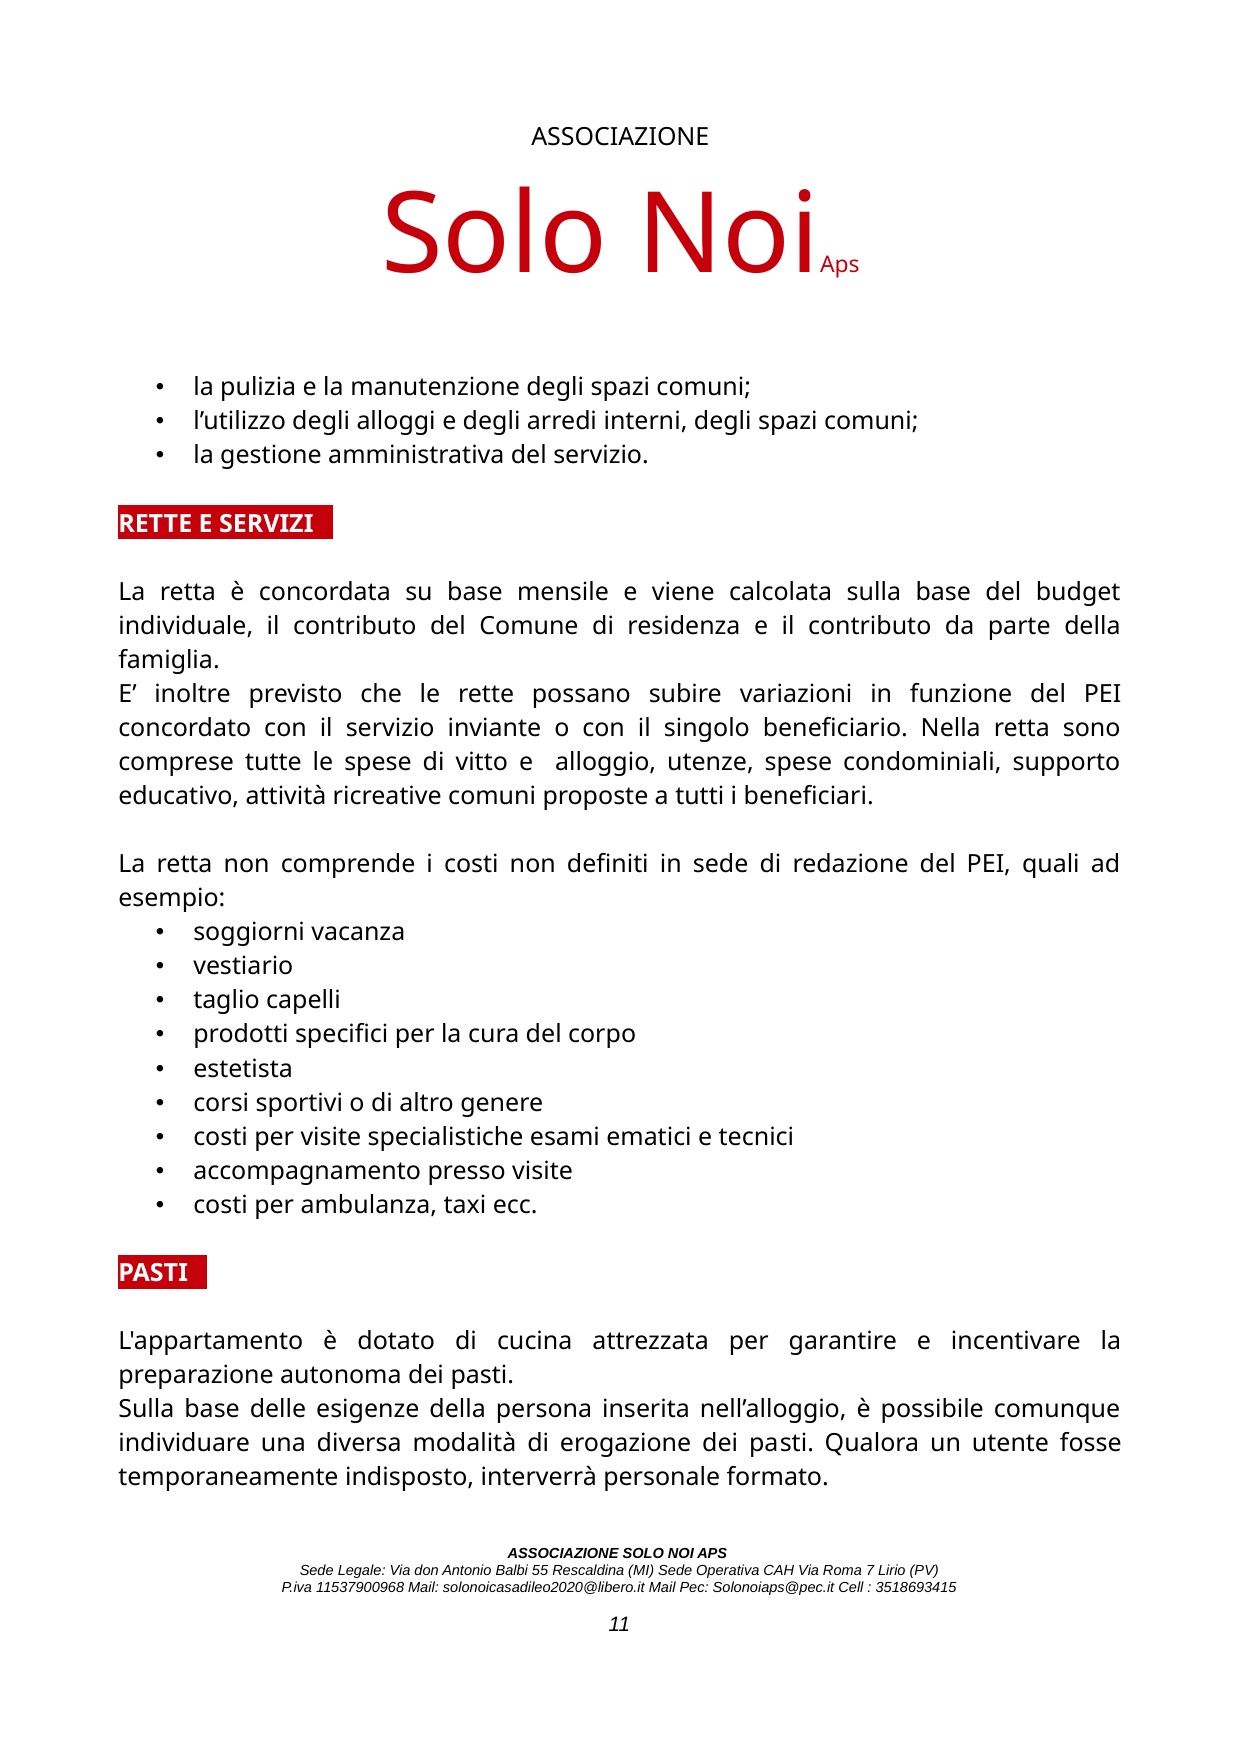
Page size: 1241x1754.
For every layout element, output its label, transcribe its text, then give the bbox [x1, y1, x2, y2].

text La retta non comprende i costi non definiti in sede di redazione del PEI, quali ad esempio: [118, 846, 1122, 914]
list costi per visite specialistiche esami ematici e tecnici [156, 1118, 1122, 1152]
text Sulla base delle esigenze della persona inserita nell’alloggio, è possibile comunque individuare una diversa modalità di erogazione dei pasti. Qualora un utente fosse temporaneamente indisposto, interverrà personale formato. [118, 1391, 1122, 1493]
list soggiorni vacanza [156, 914, 1122, 948]
list corsi sportivi o di altro genere [156, 1084, 1122, 1118]
text E’ inoltre previsto che le rette possano subire variazioni in funzione del PEI concordato con il servizio inviante o con il singolo beneficiario. Nella retta sono comprese tutte le spese di vitto e alloggio, utenze, spese condominiali, supporto educativo, attività ricreative comuni proposte a tutti i beneficiari. [118, 676, 1122, 812]
list la pulizia e la manutenzione degli spazi comuni; [156, 369, 1122, 403]
list estetista [156, 1050, 1122, 1084]
list prodotti specifici per la cura del corpo [156, 1016, 1122, 1050]
text Pasti [118, 1254, 1122, 1289]
list l’utilizzo degli alloggi e degli arredi interni, degli spazi comuni; [156, 403, 1122, 437]
list costi per ambulanza, taxi ecc. [156, 1186, 1122, 1221]
list la gestione amministrativa del servizio. [156, 437, 1122, 471]
list accompagnamento presso visite [156, 1152, 1122, 1186]
text L'appartamento è dotato di cucina attrezzata per garantire e incentivare la preparazione autonoma dei pasti. [118, 1323, 1122, 1391]
text La retta è concordata su base mensile e viene calcolata sulla base del budget individuale, il contributo del Comune di residenza e il contributo da parte della famiglia. [118, 573, 1122, 676]
text Rette e servizi [118, 505, 1122, 539]
list taglio capelli [156, 982, 1122, 1016]
list vestiario [156, 948, 1122, 982]
